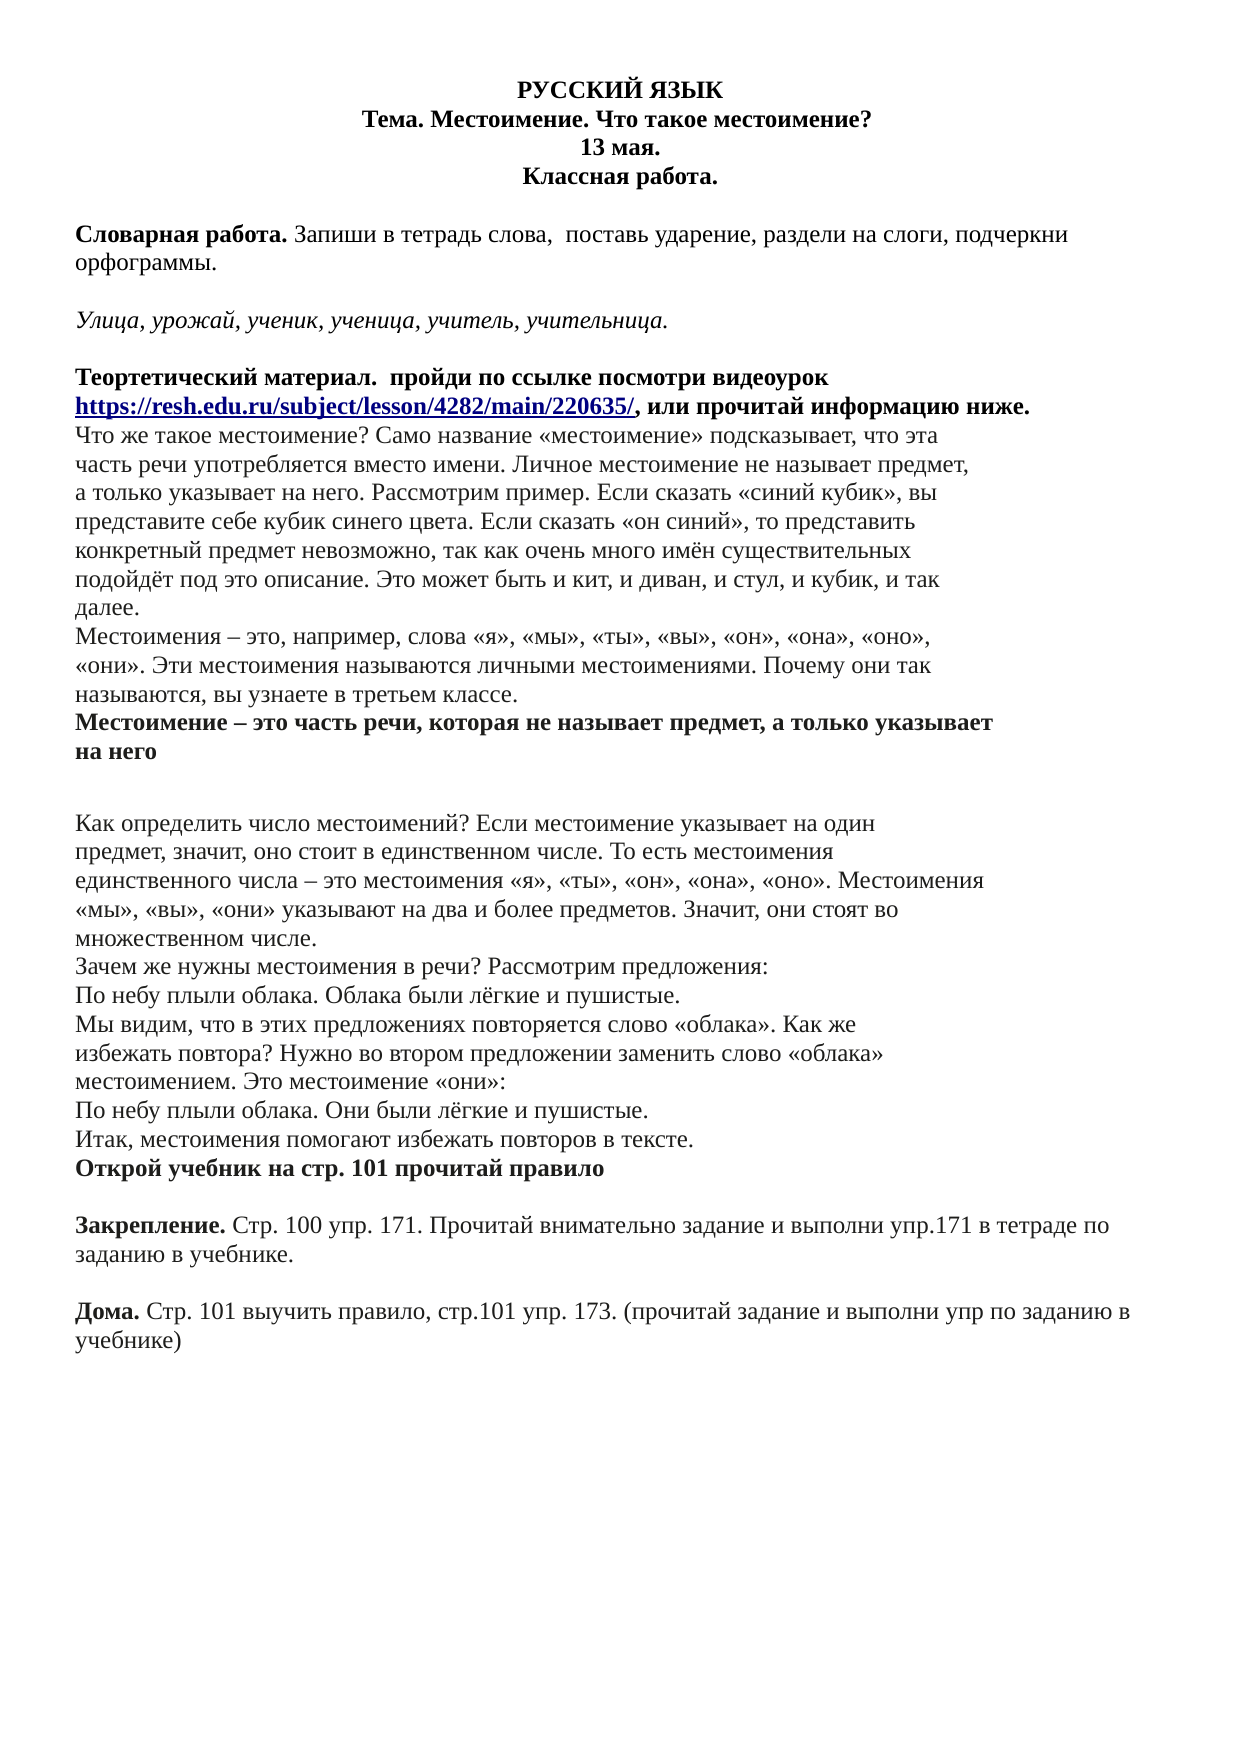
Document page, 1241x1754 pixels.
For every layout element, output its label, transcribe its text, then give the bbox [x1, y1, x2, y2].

text Теортетический материал. пройди по ссылке посмотри видеоурок https://resh.edu.ru/subject/lesson/4282/main/220635/, или прочитай информацию ниже. [75, 362, 1165, 420]
text Улица, урожай, ученик, ученица, учитель, учительница. [75, 305, 1165, 334]
text Местоимения – это, например, слова «я», «мы», «ты», «вы», «он», «она», «оно», [75, 621, 1165, 650]
text РУССКИЙ ЯЗЫК [75, 75, 1165, 104]
text Тема. Местоимение. Что такое местоимение? [75, 104, 1165, 132]
text По небу плыли облака. Они были лёгкие и пушистые. [75, 1095, 1165, 1124]
text Зачем же нужны местоимения в речи? Рассмотрим предложения: [75, 951, 1165, 980]
text подойдёт под это описание. Это может быть и кит, и диван, и стул, и кубик, и так [75, 564, 1165, 592]
text 13 мая. [75, 132, 1165, 161]
text единственного числа – это местоимения «я», «ты», «он», «она», «оно». Местоимения [75, 865, 1165, 894]
text Как определить число местоимений? Если местоимение указывает на один [75, 808, 1165, 836]
text а только указывает на него. Рассмотрим пример. Если сказать «синий кубик», вы [75, 477, 1165, 506]
text Классная работа. [75, 161, 1165, 190]
text «они». Эти местоимения называются личными местоимениями. Почему они так [75, 650, 1165, 679]
text Открой учебник на стр. 101 прочитай правило [75, 1153, 1165, 1181]
text предмет, значит, оно стоит в единственном числе. То есть местоимения [75, 836, 1165, 865]
text Словарная работа. Запиши в тетрадь слова, поставь ударение, раздели на слоги, подчеркни орфограммы. [75, 219, 1165, 276]
text часть речи употребляется вместо имени. Личное местоимение не называет предмет, [75, 449, 1165, 477]
text множественном числе. [75, 923, 1165, 951]
text местоимением. Это местоимение «они»: [75, 1066, 1165, 1095]
text Дома. Стр. 101 выучить правило, стр.101 упр. 173. (прочитай задание и выполни упр по заданию в учебнике) [75, 1296, 1165, 1354]
text Мы видим, что в этих предложениях повторяется слово «облака». Как же [75, 1009, 1165, 1038]
text конкретный предмет невозможно, так как очень много имён существительных [75, 535, 1165, 564]
text Итак, местоимения помогают избежать повторов в тексте. [75, 1124, 1165, 1153]
text избежать повтора? Нужно во втором предложении заменить слово «облака» [75, 1038, 1165, 1066]
text далее. [75, 592, 1165, 621]
text представите себе кубик синего цвета. Если сказать «он синий», то представить [75, 506, 1165, 535]
text «мы», «вы», «они» указывают на два и более предметов. Значит, они стоят во [75, 894, 1165, 923]
text Закрепление. Стр. 100 упр. 171. Прочитай внимательно задание и выполни упр.171 в тетраде по заданию в учебнике. [75, 1210, 1165, 1268]
text Что же такое местоимение? Само название «местоимение» подсказывает, что эта [75, 420, 1165, 449]
text называются, вы узнаете в третьем классе. [75, 679, 1165, 707]
text По небу плыли облака. Облака были лёгкие и пушистые. [75, 980, 1165, 1009]
text Местоимение – это часть речи, которая не называет предмет, а только указывает [75, 707, 1165, 736]
text на него [75, 736, 1165, 765]
